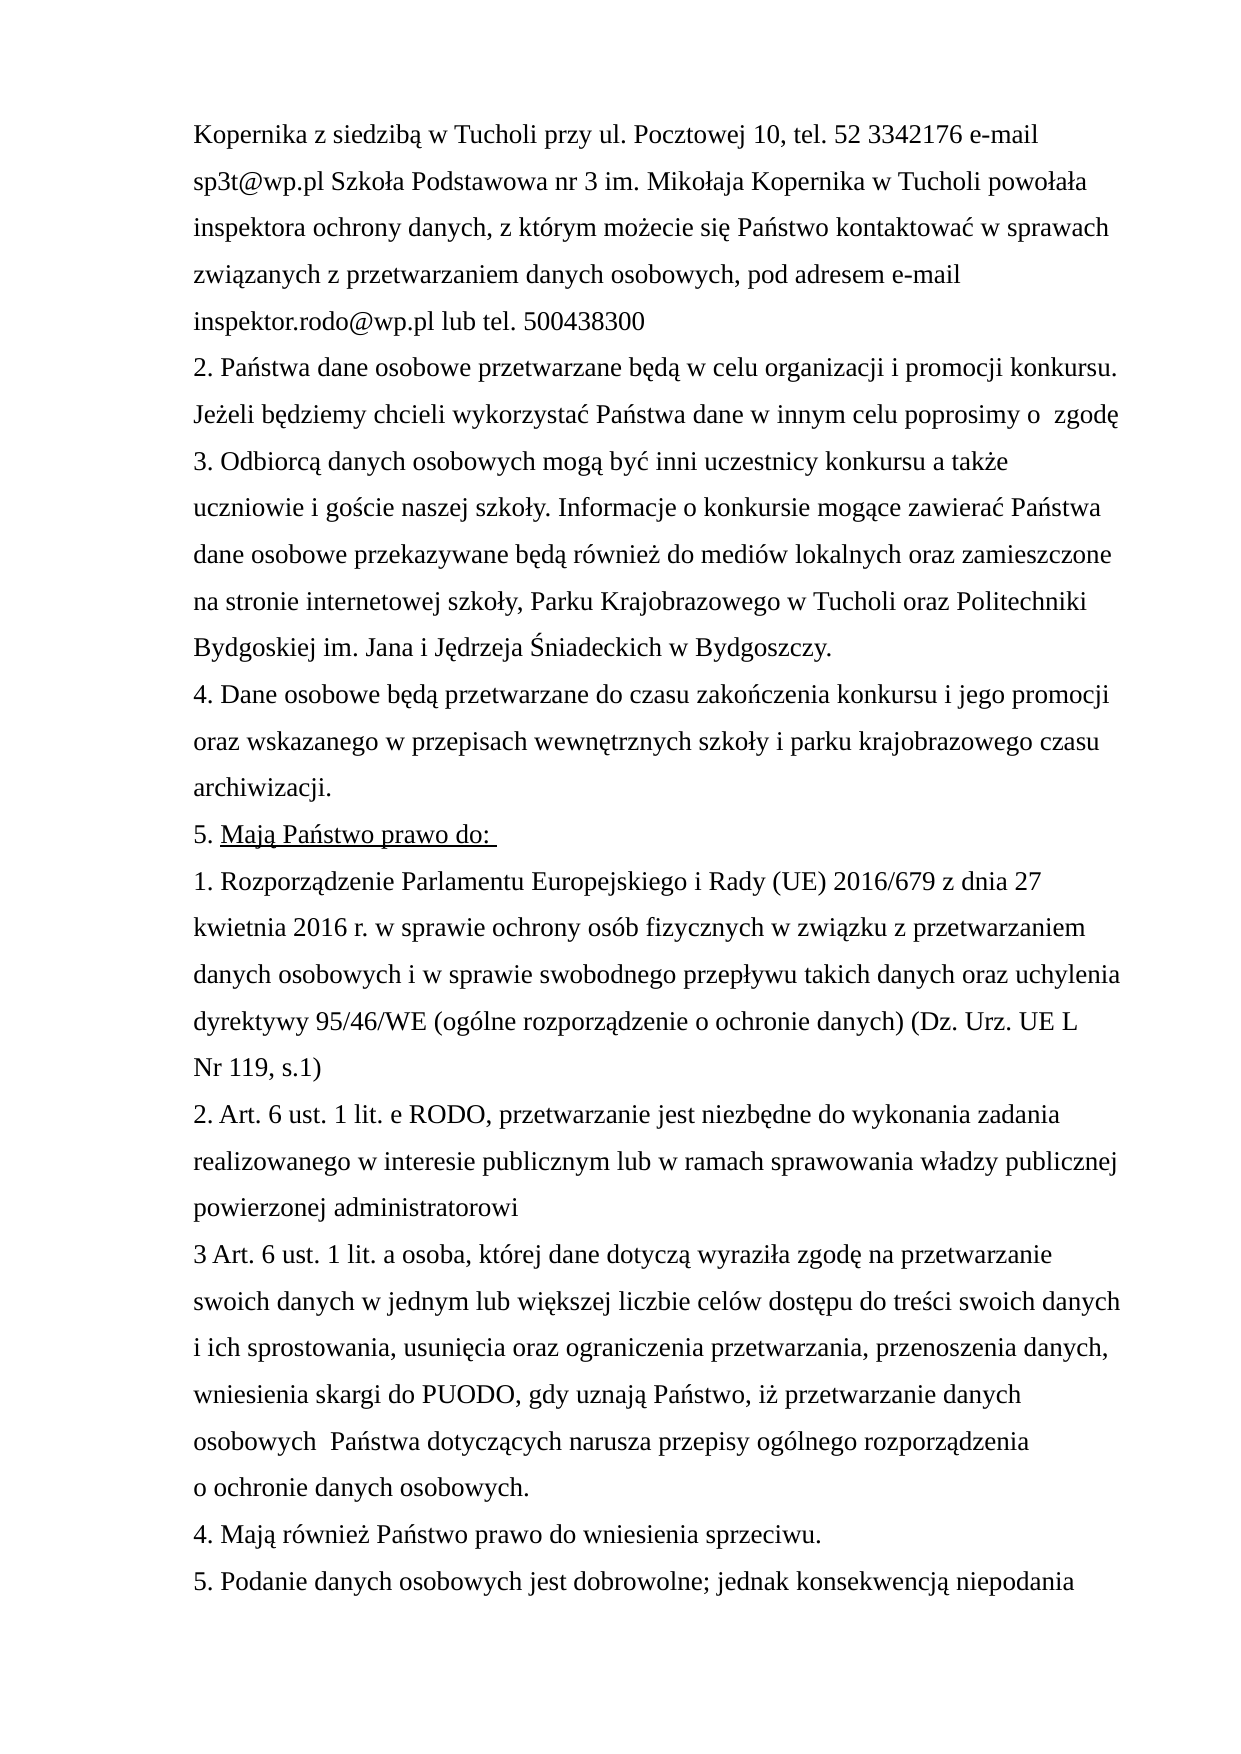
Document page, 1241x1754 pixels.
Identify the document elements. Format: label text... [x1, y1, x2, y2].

list Kopernika z siedzibą w Tucholi przy ul. Pocztowej 10, tel. 52 3342176 e-mail sp3t@wp.pl Szkoła Podstawowa nr 3 im. Mikołaja Kopernika w Tucholi powołała inspektora ochrony danych, z którym możecie się Państwo kontaktować w sprawach związanych z przetwarzaniem danych osobowych, pod adresem e-mail inspektor.rodo@wp.pl lub tel. 500438300 [156, 118, 1122, 336]
list 4. Mają również Państwo prawo do wniesienia sprzeciwu. [156, 1518, 1122, 1549]
list 3 Art. 6 ust. 1 lit. a osoba, której dane dotyczą wyraziła zgodę na przetwarzanie swoich danych w jednym lub większej liczbie celów dostępu do treści swoich danych i ich sprostowania, usunięcia oraz ograniczenia przetwarzania, przenoszenia danych, wniesienia skargi do PUODO, gdy uznają Państwo, iż przetwarzanie danych osobowych Państwa dotyczących narusza przepisy ogólnego rozporządzenia o ochronie danych osobowych. [156, 1238, 1122, 1503]
list 4. Dane osobowe będą przetwarzane do czasu zakończenia konkursu i jego promocji oraz wskazanego w przepisach wewnętrznych szkoły i parku krajobrazowego czasu archiwizacji. [156, 678, 1122, 803]
list 2. Państwa dane osobowe przetwarzane będą w celu organizacji i promocji konkursu. Jeżeli będziemy chcieli wykorzystać Państwa dane w innym celu poprosimy o zgodę [156, 351, 1122, 429]
list 3. Odbiorcą danych osobowych mogą być inni uczestnicy konkursu a także uczniowie i goście naszej szkoły. Informacje o konkursie mogące zawierać Państwa dane osobowe przekazywane będą również do mediów lokalnych oraz zamieszczone na stronie internetowej szkoły, Parku Krajobrazowego w Tucholi oraz Politechniki Bydgoskiej im. Jana i Jędrzeja Śniadeckich w Bydgoszczy. [156, 445, 1122, 663]
list 1. Rozporządzenie Parlamentu Europejskiego i Rady (UE) 2016/679 z dnia 27 kwietnia 2016 r. w sprawie ochrony osób fizycznych w związku z przetwarzaniem danych osobowych i w sprawie swobodnego przepływu takich danych oraz uchylenia dyrektywy 95/46/WE (ogólne rozporządzenie o ochronie danych) (Dz. Urz. UE L Nr 119, s.1) [156, 865, 1122, 1083]
list 5. Mają Państwo prawo do: [156, 818, 1122, 849]
list 5. Podanie danych osobowych jest dobrowolne; jednak konsekwencją niepodania [156, 1565, 1122, 1596]
list 2. Art. 6 ust. 1 lit. e RODO, przetwarzanie jest niezbędne do wykonania zadania realizowanego w interesie publicznym lub w ramach sprawowania władzy publicznej powierzonej administratorowi [156, 1098, 1122, 1223]
